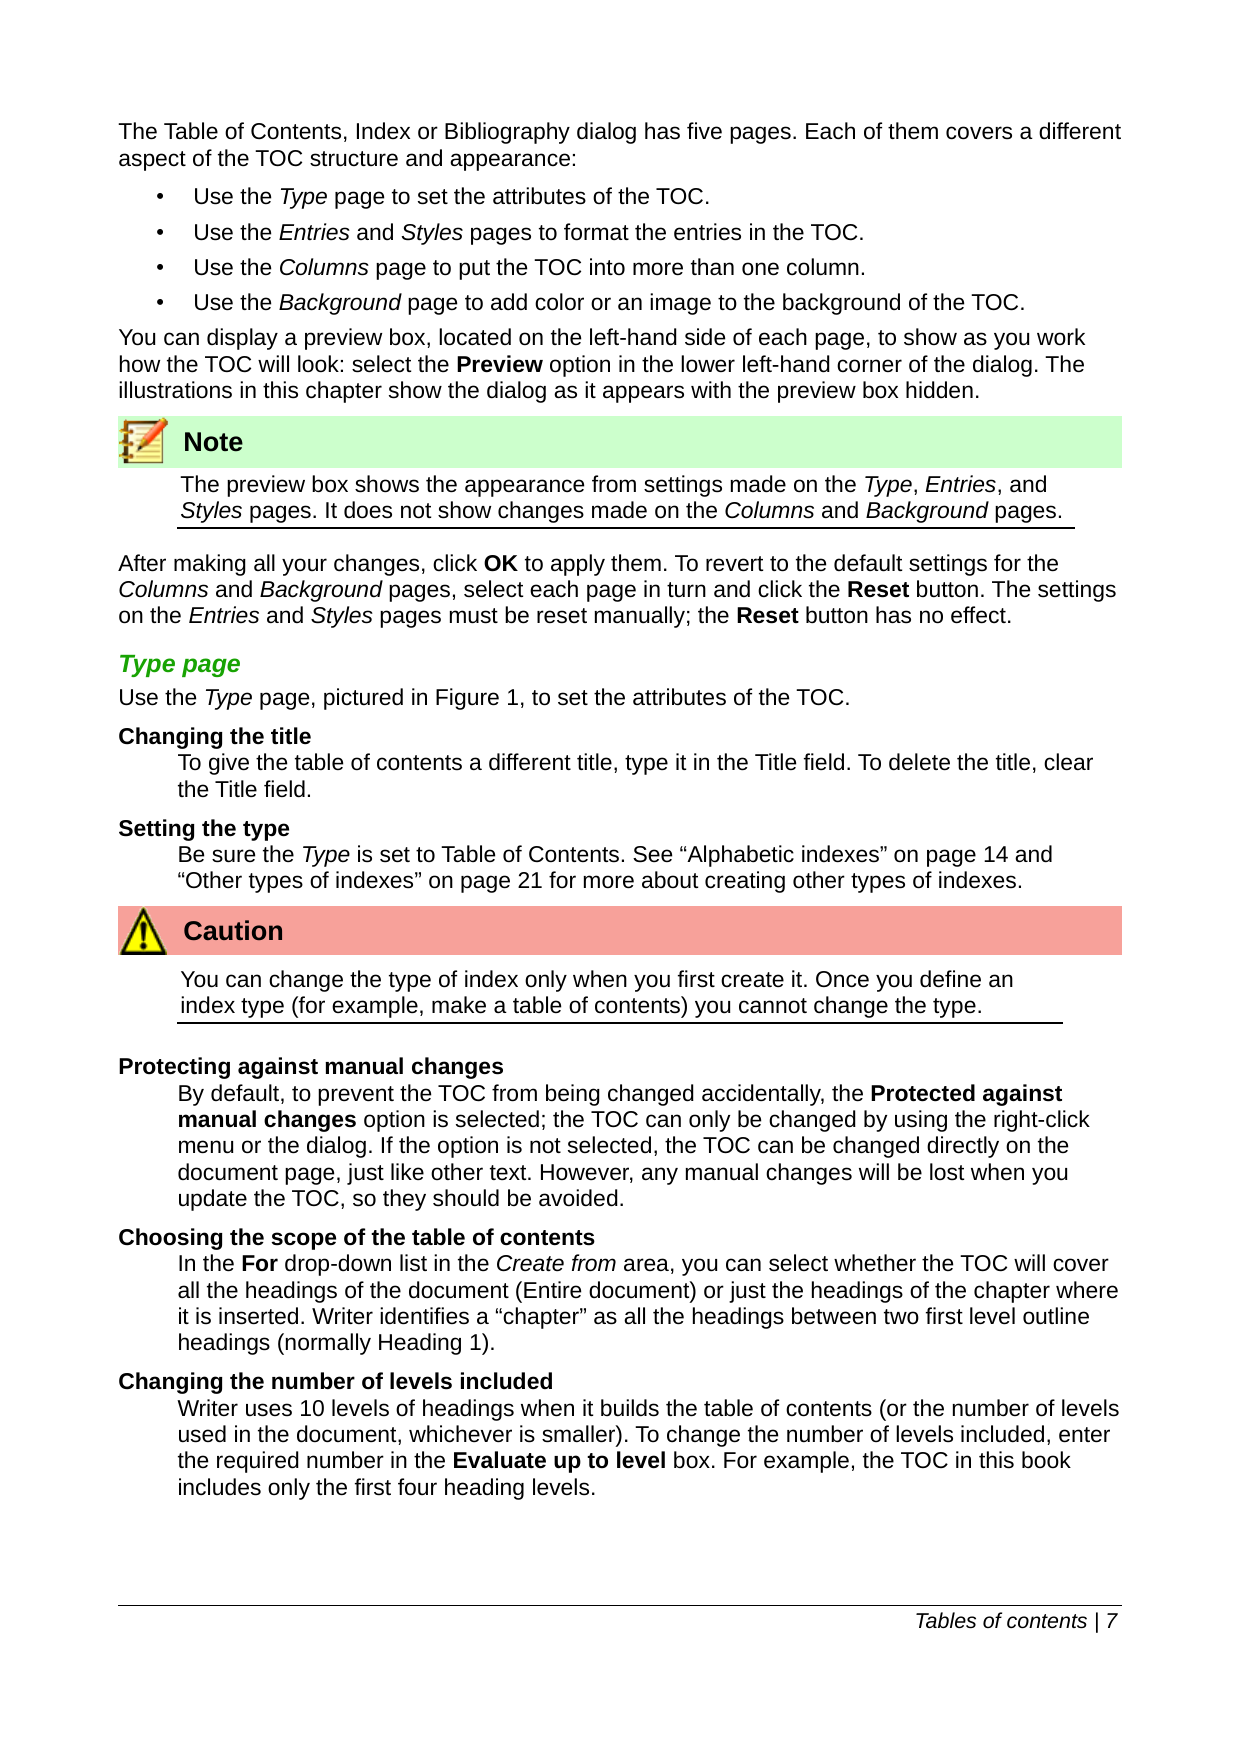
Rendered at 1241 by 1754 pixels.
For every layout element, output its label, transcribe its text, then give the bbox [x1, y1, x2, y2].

list Use the Background page to add color or an image to the background of the TOC. [156, 289, 1122, 315]
text Setting the type [118, 814, 1122, 841]
subtitle Type page [118, 649, 1122, 678]
picture [119, 416, 170, 467]
text To give the table of contents a different title, type it in the Title field. To delete the title, clear the Title field. [177, 749, 1122, 802]
text The preview box shows the appearance from settings made on the Type, Entries, and Styles pages. It does not show changes made on the Columns and Background pages. [177, 468, 1075, 527]
text Be sure the Type is set to Table of Contents. See “Alphabetic indexes” on page 15 and “Other types of indexes” on page 22 for more about creating other types of indexes. [177, 841, 1122, 893]
list Use the Entries and Styles pages to format the entries in the TOC. [156, 218, 1122, 245]
text Protecting against manual changes [118, 1053, 1122, 1079]
text You can change the type of index only when you first create it. Once you define an index type (for example, make a table of contents) you cannot change the type. [177, 963, 1063, 1022]
text Writer uses 10 levels of headings when it builds the table of contents (or the number of levels used in the document, whichever is smaller). To change the number of levels included, enter the required number in the Evaluate up to level box. For example, the TOC in this book includes only the first four heading levels. [177, 1394, 1122, 1500]
text After making all your changes, click OK to apply them. To revert to the default settings for the Columns and Background pages, select each page in turn and click the Reset button. The settings on the Entries and Styles pages must be reset manually; the Reset button has no effect. [118, 550, 1122, 629]
picture [119, 906, 167, 955]
text Changing the number of levels included [118, 1368, 1122, 1394]
list Use the Type page to set the attributes of the TOC. [156, 183, 1122, 210]
text By default, to prevent the TOC from being changed accidentally, the Protected against manual changes option is selected; the TOC can only be changed by using the right-click menu or the dialog. If the option is not selected, the TOC can be changed directly on the document page, just like other text. However, any manual changes will be lost when you update the TOC, so they should be avoided. [177, 1079, 1122, 1211]
subtitle Note [118, 416, 1122, 468]
list The Table of Contents, Index or Bibliography dialog has five pages. Each of them covers a different aspect of the TOC structure and appearance: [118, 118, 1122, 171]
list Use the Columns page to put the TOC into more than one column. [156, 254, 1122, 280]
text In the For drop-down list in the Create from area, you can select whether the TOC will cover all the headings of the document (Entire document) or just the headings of the chapter where it is inserted. Writer identifies a “chapter” as all the headings between two first level outline headings (normally Heading 1). [177, 1250, 1122, 1356]
text Changing the title [118, 723, 1122, 749]
subtitle Caution [167, 906, 1122, 955]
text Choosing the scope of the table of contents [118, 1224, 1122, 1250]
text Use the Type page, pictured in Figure 1, to set the attributes of the TOC. [118, 684, 1122, 710]
text You can display a preview box, located on the left-hand side of each page, to show as you work how the TOC will look: select the Preview option in the lower left-hand corner of the dialog. The illustrations in this chapter show the dialog as it appears with the preview box hidden. [118, 324, 1122, 403]
